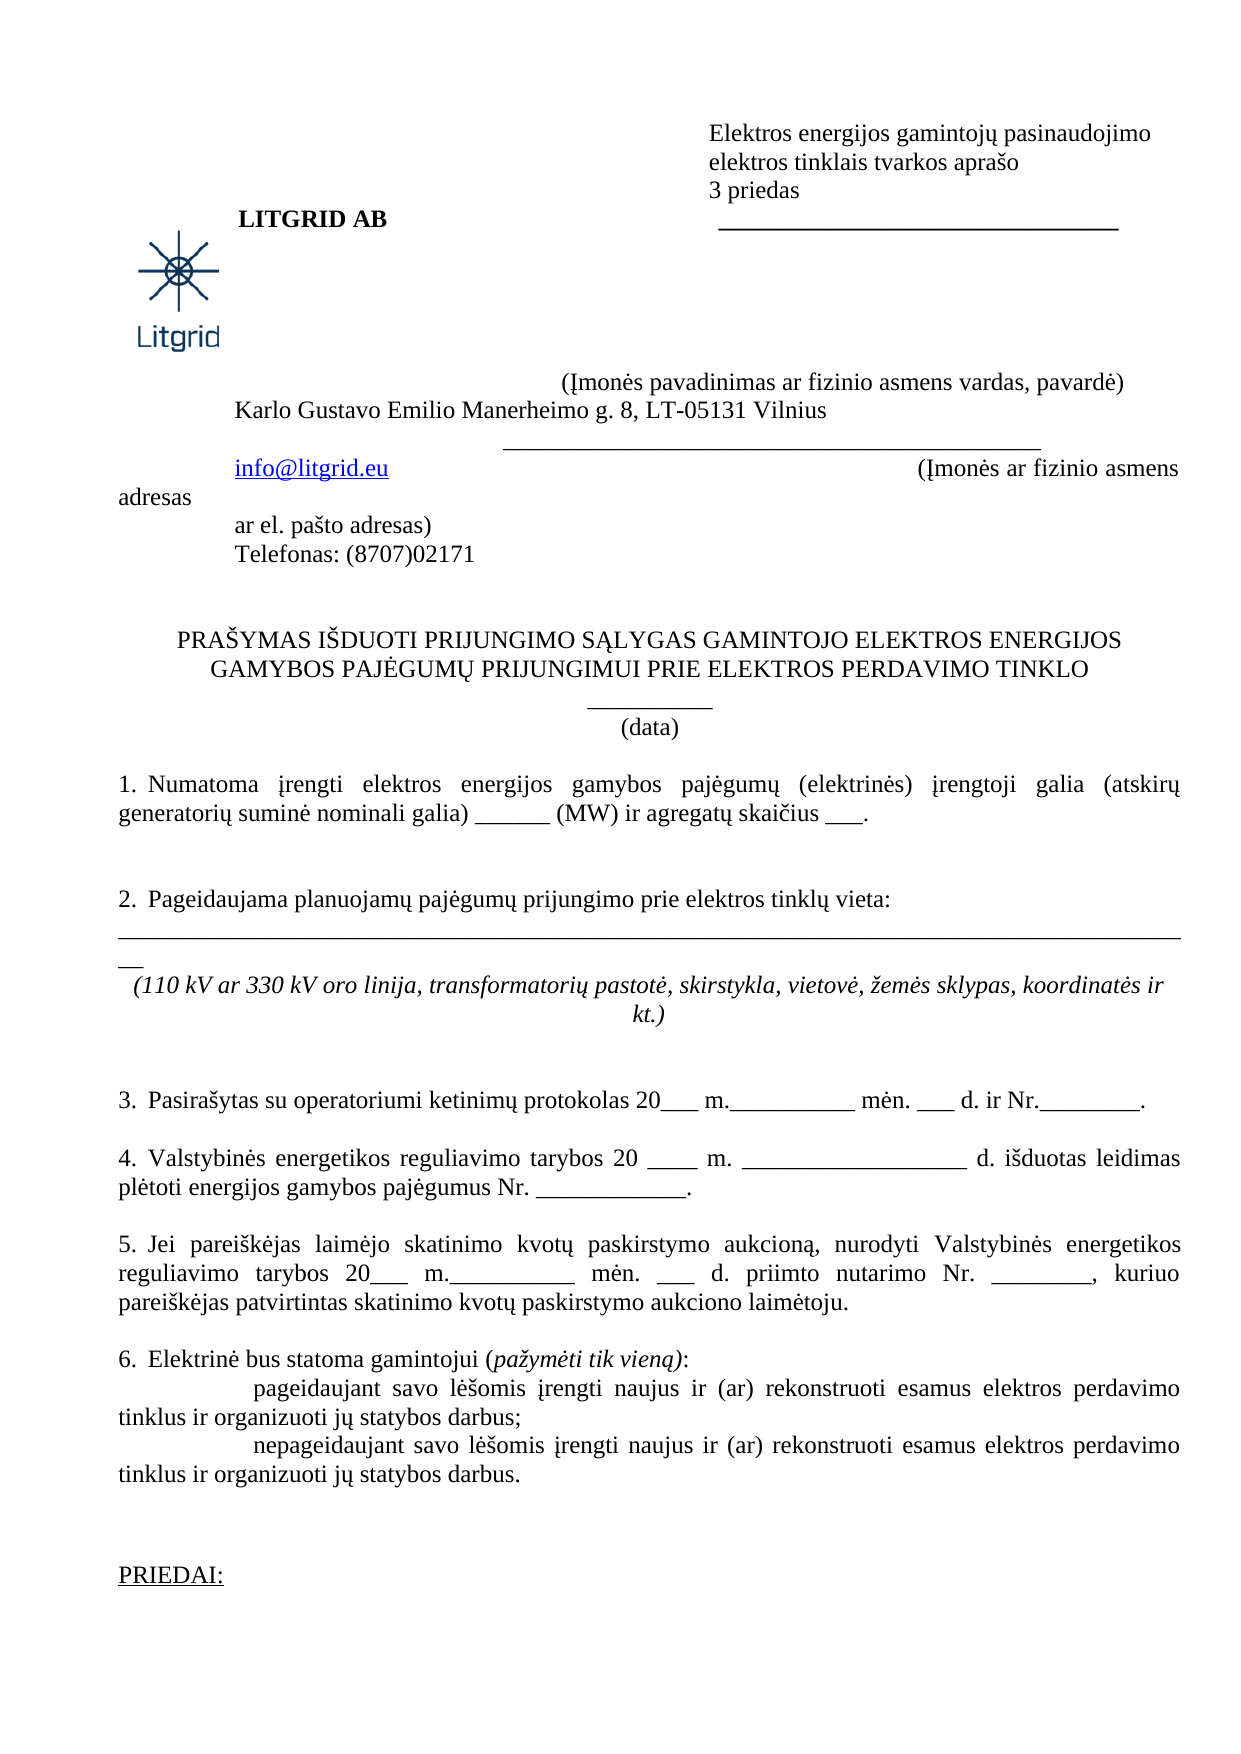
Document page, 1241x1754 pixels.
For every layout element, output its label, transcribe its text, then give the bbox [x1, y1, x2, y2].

text 6. Elektrinė bus statoma gamintojui (pažymėti tik vieną): [118, 1344, 1181, 1373]
text  pageidaujant savo lėšomis įrengti naujus ir (ar) rekonstruoti esamus elektros perdavimo tinklus ir organizuoti jų statybos darbus; [118, 1373, 1181, 1430]
text 3 priedas [709, 176, 1181, 204]
text ___________________________________________ [118, 424, 1181, 453]
text 2. Pageidaujama planuojamų pajėgumų prijungimo prie elektros tinklų vieta: [118, 884, 1181, 913]
text 5. Jei pareiškėjas laimėjo skatinimo kvotų paskirstymo aukcioną, nurodyti Valstybinės energetikos reguliavimo tarybos 20___ m.__________ mėn. ___ d. priimto nutarimo Nr. ________, kuriuo pareiškėjas patvirtintas skatinimo kvotų paskirstymo aukciono laimėtoju. [118, 1229, 1181, 1315]
text Telefonas: (8707)02171 [118, 539, 1181, 568]
text (110 kV ar 330 kV oro linija, transformatorių pastotė, skirstykla, vietovė, žemės sklypas, koordinatės ir kt.) [118, 970, 1181, 1028]
text 3. Pasirašytas su operatoriumi ketinimų protokolas 20___ m.__________ mėn. ___ d. ir Nr.________. [118, 1085, 1181, 1114]
text  nepageidaujant savo lėšomis įrengti naujus ir (ar) rekonstruoti esamus elektros perdavimo tinklus ir organizuoti jų statybos darbus. [118, 1430, 1181, 1488]
text elektros tinklais tvarkos aprašo [709, 147, 1181, 176]
text 4. Valstybinės energetikos reguliavimo tarybos 20 ____ m. __________________ d. išduotas leidimas plėtoti energijos gamybos pajėgumus Nr. ____________. [118, 1143, 1181, 1200]
text __ [118, 939, 1181, 970]
text Elektros energijos gamintojų pasinaudojimo [709, 118, 1181, 147]
text (Įmonės pavadinimas ar fizinio asmens vardas, pavardė) [118, 367, 1181, 395]
text ar el. pašto adresas) [118, 510, 1181, 539]
text Karlo Gustavo Emilio Manerheimo g. 8, LT-05131 Vilnius [118, 395, 1181, 424]
text _____________________________________________________________________________________ [118, 913, 1181, 938]
text PRIEDAI: [118, 1560, 1181, 1588]
text PRAŠYMAS IŠDUOTI PRIJUNGIMO SĄLYGAS GAMINTOJO ELEKTROS ENERGIJOS GAMYBOS PAJĖGUMŲ PRIJUNGIMUI PRIE ELEKTROS PERDAVIMO tinklo [118, 625, 1181, 683]
text __________ [118, 683, 1181, 712]
text (data) [118, 712, 1181, 740]
text LITGRID AB ________________________________ [118, 204, 1181, 367]
text info@litgrid.eu (Įmonės ar fizinio asmens adresas [118, 453, 1181, 510]
text 1. Numatoma įrengti elektros energijos gamybos pajėgumų (elektrinės) įrengtoji galia (atskirų generatorių suminė nominali galia) ______ (MW) ir agregatų skaičius ___. [118, 769, 1181, 827]
